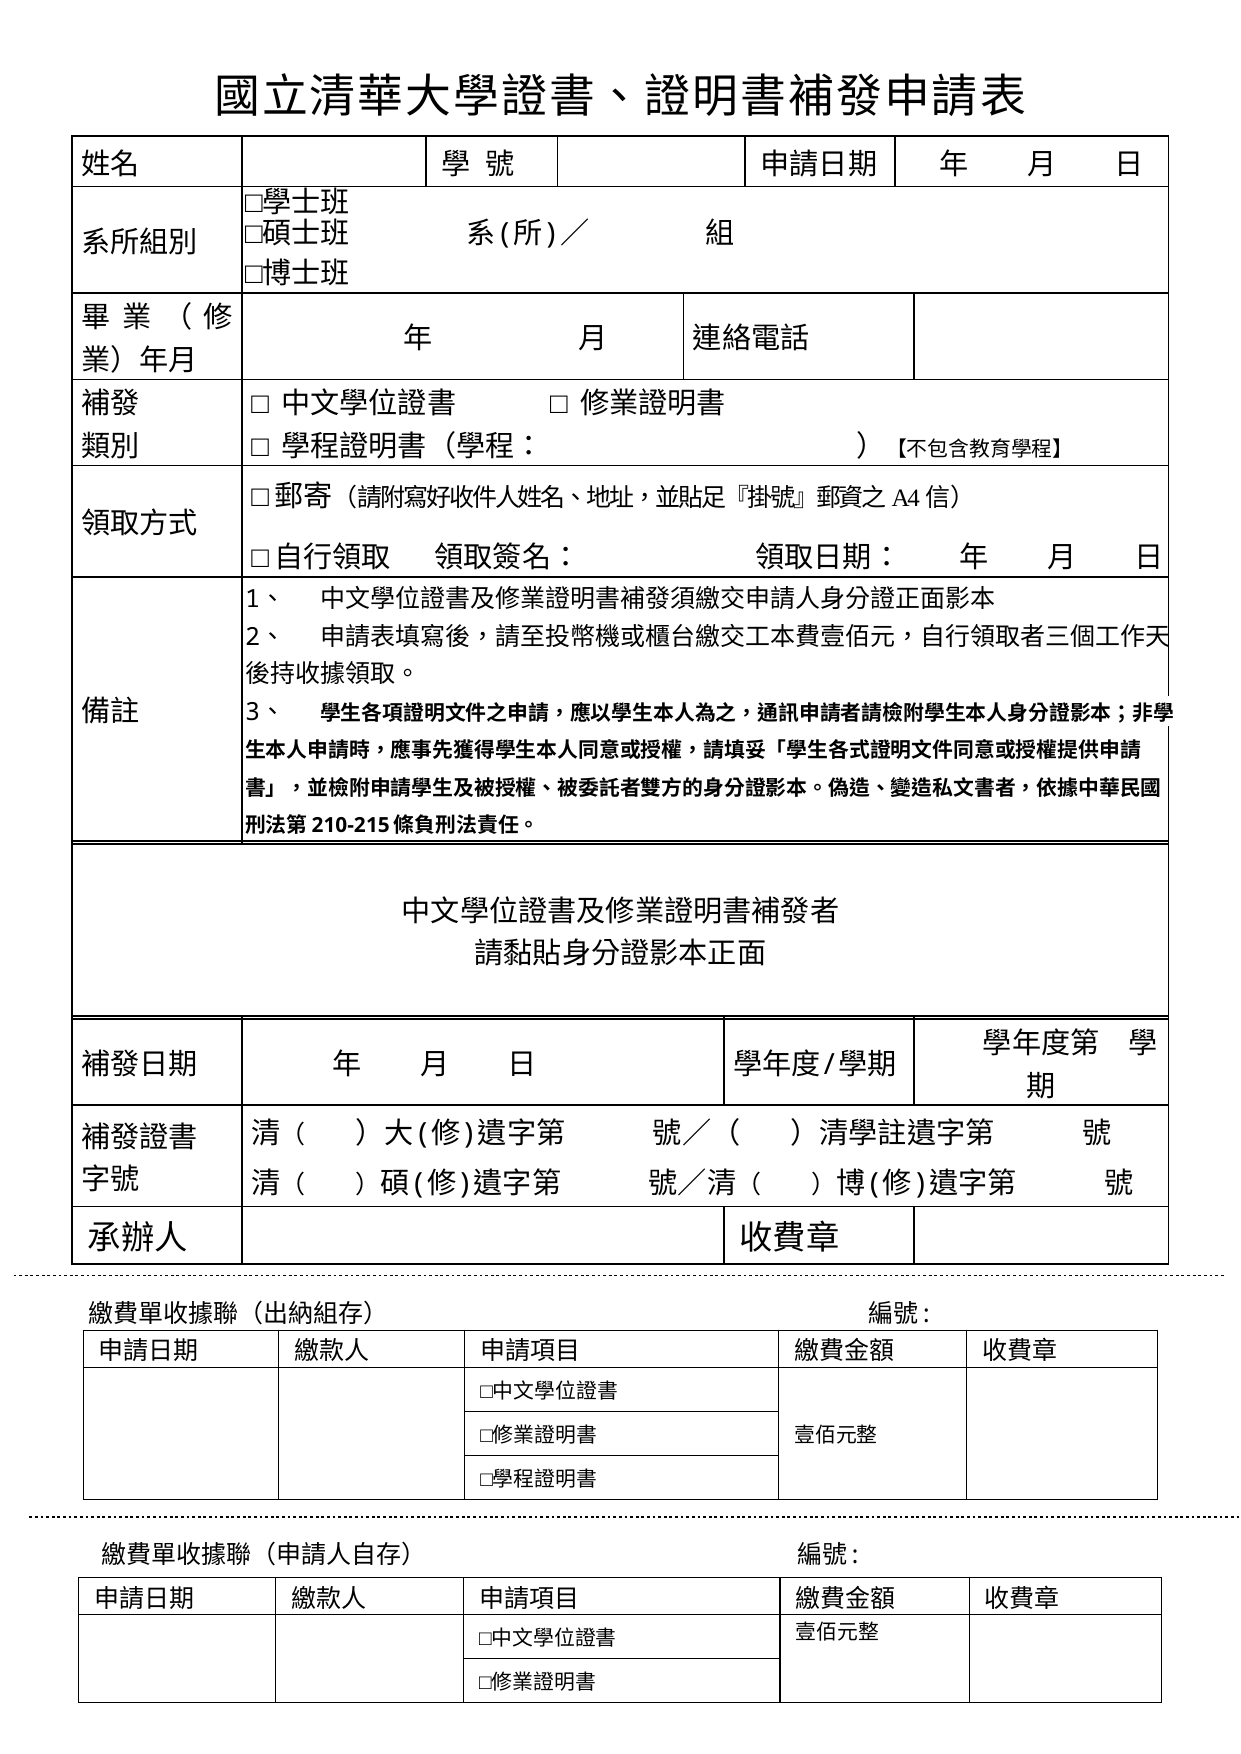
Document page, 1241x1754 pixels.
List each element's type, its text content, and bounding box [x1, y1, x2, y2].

table_header 收費章 [970, 1578, 1161, 1614]
table_header 申請日期 [746, 137, 894, 186]
table_cell □ 中文學位證書 □ 修業證明書 □ 學程證明書（學程： ）【不包含教育學程】 [243, 380, 1168, 465]
table_cell 中文學位證書及修業證明書補發者 請黏貼身分證影本正面 [73, 845, 1168, 1015]
table_cell □修業證明書 [465, 1412, 778, 1454]
table_cell 備註 [73, 578, 241, 840]
table_cell 畢業（修業）年月 [73, 294, 241, 378]
table_cell 學年度第 學期 [915, 1020, 1168, 1104]
table_cell □修業證明書 [464, 1659, 779, 1702]
text 繳費單收據聯（申請人自存） 編號: [101, 1534, 1152, 1571]
table_cell [970, 1615, 1161, 1702]
text 國立清華大學證書、證明書補發申請表 [89, 59, 1152, 125]
table_cell 清（ ）大(修)遺字第 號／（ ）清學註遺字第 號 清（ ）碩(修)遺字第 號／清（ ）博(修)遺字第 號 [243, 1106, 1168, 1206]
table_cell 連絡電話 [684, 294, 913, 378]
table_header 收費章 [967, 1331, 1157, 1367]
table_cell 年 月 [243, 294, 683, 378]
table_header 繳款人 [279, 1331, 464, 1367]
table_cell [967, 1368, 1157, 1498]
table_cell [79, 1615, 275, 1702]
table_cell □學程證明書 [465, 1456, 778, 1498]
table_cell [279, 1368, 464, 1498]
table_cell [84, 1368, 278, 1498]
text 繳費單收據聯（出納組存） 編號: [89, 1293, 1152, 1329]
table_cell [915, 294, 1168, 378]
table_cell 壹佰元整 [779, 1368, 966, 1498]
table_cell 學年度/學期 [725, 1020, 913, 1104]
table_header 繳費金額 [779, 1331, 966, 1367]
table_header 申請項目 [465, 1331, 778, 1367]
table_cell □中文學位證書 [465, 1368, 778, 1411]
table_header 年 月 日 [896, 137, 1168, 186]
table_cell 承辦人 [73, 1207, 241, 1263]
table_header 申請日期 [79, 1578, 275, 1614]
table_cell □學士班 □碩士班 系(所)／ 組 □博士班 [243, 187, 1168, 292]
table_header 學 號 [427, 137, 557, 186]
table_cell 補發證書 字號 [73, 1106, 241, 1206]
table_header 繳費金額 [781, 1578, 969, 1614]
table_cell [276, 1615, 463, 1702]
table_cell □中文學位證書 [464, 1615, 779, 1658]
table_cell 收費章 [725, 1207, 913, 1263]
table_header 姓名 [73, 137, 241, 186]
table_cell 領取方式 [73, 466, 241, 576]
table_cell 系所組別 [73, 187, 241, 292]
table_cell [915, 1207, 1168, 1263]
table_cell □ 郵寄（請附寫好收件人姓名、地址，並貼足『掛號』郵資之A4信） □ 自行領取 領取簽名： 領取日期： 年 月 日 [243, 466, 1168, 576]
table_cell 壹佰元整 [781, 1615, 969, 1702]
table_header 申請日期 [84, 1331, 278, 1367]
table_header 申請項目 [464, 1578, 779, 1614]
table_header [243, 137, 425, 186]
table_cell 補發日期 [73, 1020, 241, 1104]
table_header [558, 137, 744, 186]
table_header 繳款人 [276, 1578, 463, 1614]
table_cell 年 月 日 [243, 1020, 723, 1104]
table_cell 中文學位證書及修業證明書補發須繳交申請人身分證正面影本 申請表填寫後，請至投幣機或櫃台繳交工本費壹佰元，自行領取者三個工作天後持收據領取。 學生各項證明文件之申請，應以學生本人為之，通訊申請者請檢附學生本人身分證影本；非學生本人申請時，應事先獲得學生本人同意或授權，請填妥「學生各式證明文件同意或授權提供申請書」，並檢附申請學生及被授權、被委託者雙方的身分證影本。偽造、變造私文書者，依據中華民國刑法第210-215條負刑法責任。 [243, 578, 1168, 840]
table_cell 補發 類別 [73, 380, 241, 465]
table_cell [243, 1207, 723, 1263]
